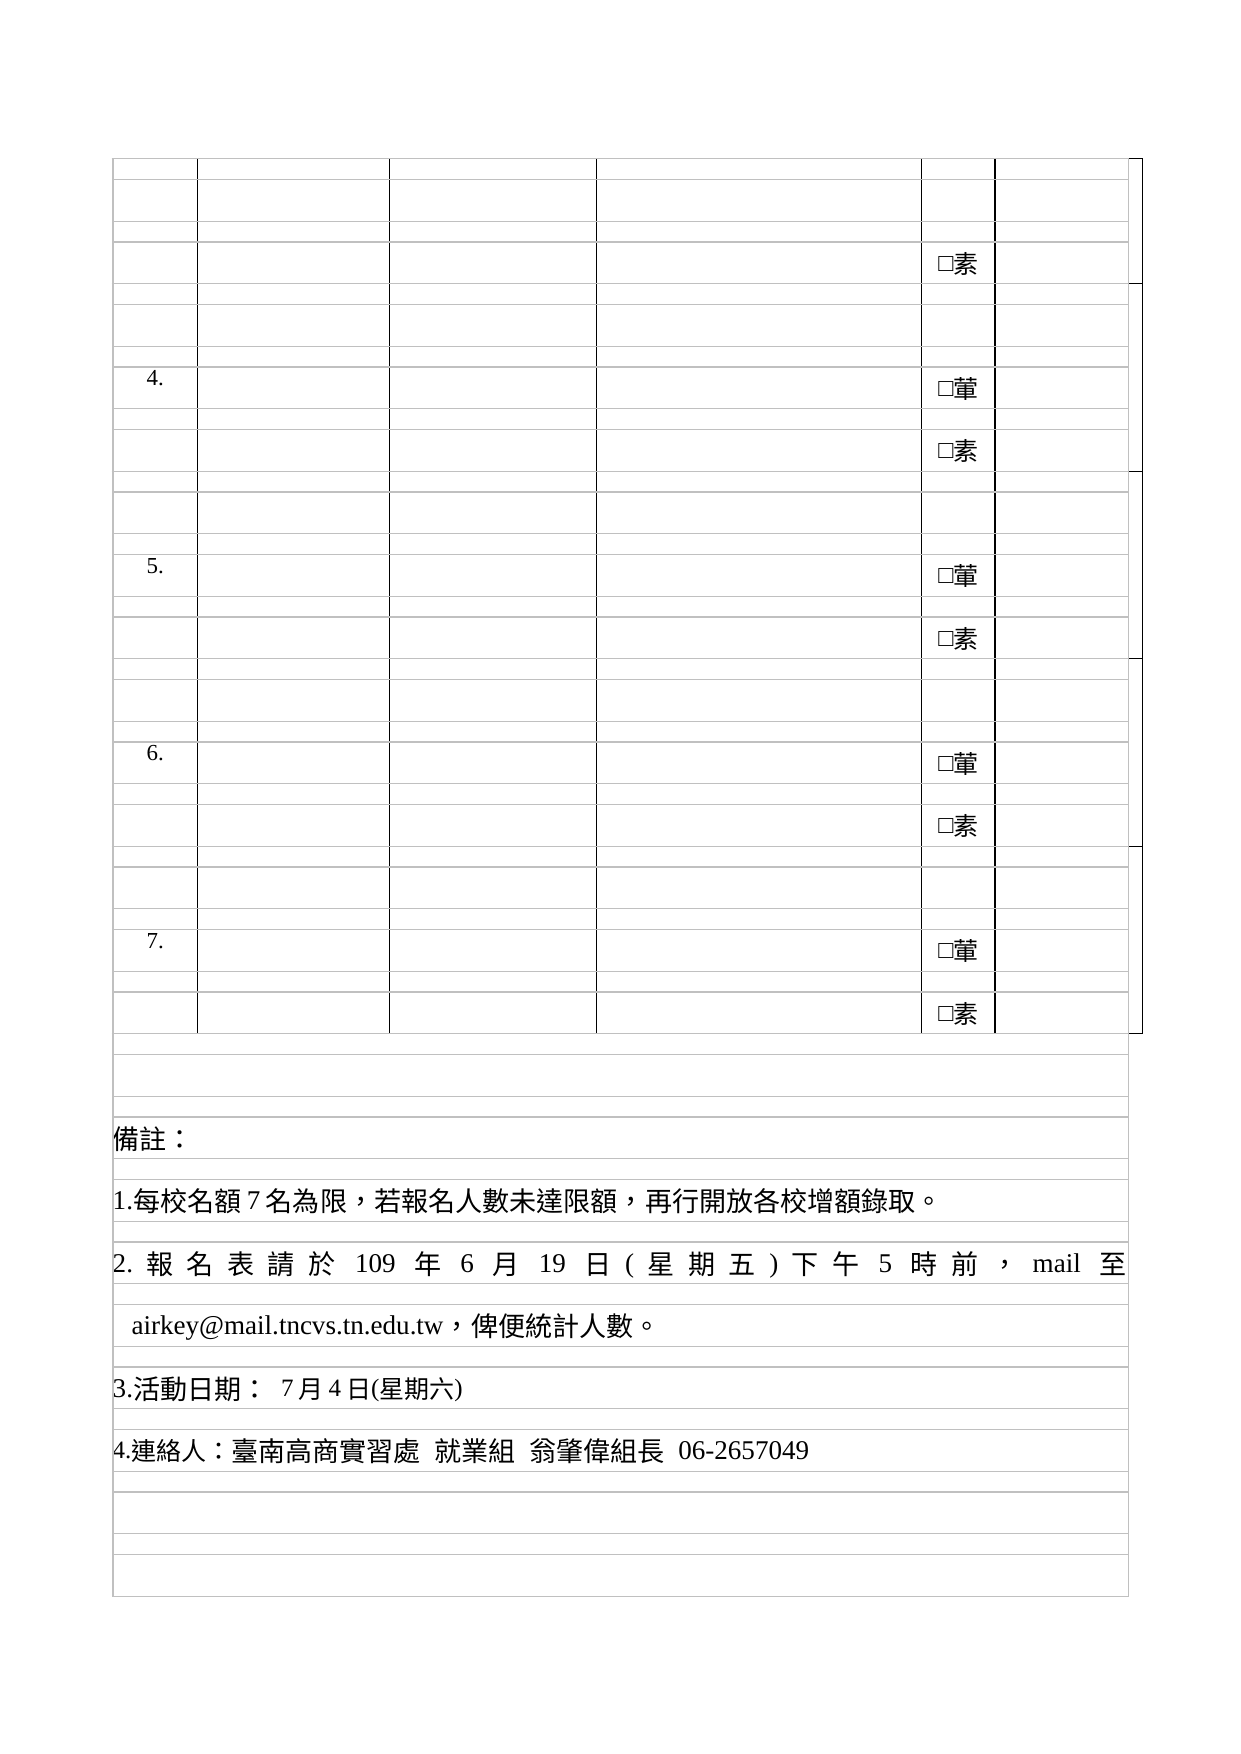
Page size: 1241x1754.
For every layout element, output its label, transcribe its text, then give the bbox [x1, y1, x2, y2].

text 備註： [114, 1118, 1128, 1158]
table_cell □葷 [922, 555, 994, 596]
text [114, 1409, 1128, 1429]
table_cell [996, 805, 1128, 846]
table_cell [114, 680, 197, 721]
table_cell [390, 972, 596, 991]
table_cell [996, 618, 1128, 658]
table_cell [922, 284, 994, 304]
table_cell [922, 222, 994, 241]
table_cell [597, 680, 921, 721]
table_cell [114, 243, 197, 283]
table_cell [390, 618, 596, 658]
table_cell [390, 743, 596, 783]
table_cell [198, 534, 389, 554]
table_cell [597, 347, 921, 366]
table_cell [198, 493, 389, 533]
table_cell [114, 430, 197, 471]
table_cell [922, 159, 994, 179]
text airkey@mail.tncvs.tn.edu.tw，俾便統計人數。 [114, 1305, 1128, 1346]
table_cell [922, 472, 994, 491]
text [114, 1097, 1128, 1116]
table_cell □葷 [922, 930, 994, 971]
table_cell [922, 347, 994, 366]
table_cell [114, 659, 197, 679]
table_cell [597, 618, 921, 658]
table_cell [114, 368, 197, 408]
table_cell [390, 909, 596, 929]
table_cell [390, 222, 596, 241]
table_cell [390, 555, 596, 596]
table_cell [597, 243, 921, 283]
table_cell [597, 597, 921, 616]
table_cell [996, 534, 1128, 554]
table_cell [198, 909, 389, 929]
table_cell [114, 472, 197, 491]
table_cell [922, 597, 994, 616]
table_cell [996, 493, 1128, 533]
table_cell [996, 972, 1128, 991]
text 2.報名表請於109年6月19日(星期五)下午5時前，mail至 [114, 1243, 1128, 1283]
table_cell [198, 993, 389, 1033]
table_cell [198, 722, 389, 741]
table_cell [996, 555, 1128, 596]
table_cell [922, 659, 994, 679]
table_cell [922, 909, 994, 929]
table_cell [114, 805, 197, 846]
table_cell [390, 368, 596, 408]
table_cell [597, 972, 921, 991]
table_cell [996, 284, 1128, 304]
table_cell [114, 784, 197, 804]
table_cell [198, 972, 389, 991]
table_cell [597, 555, 921, 596]
table_cell [922, 680, 994, 721]
table_cell [198, 430, 389, 471]
table_cell [996, 159, 1128, 179]
table_cell [922, 868, 994, 908]
table_cell [198, 618, 389, 658]
table_cell [114, 159, 197, 179]
table_cell □素 [922, 243, 994, 283]
table_cell [390, 868, 596, 908]
table_cell □葷 [922, 368, 994, 408]
table_cell [597, 784, 921, 804]
text [114, 1159, 1128, 1179]
table_cell [922, 180, 994, 221]
table_cell [597, 993, 921, 1033]
table_cell [198, 409, 389, 429]
table_cell [996, 784, 1128, 804]
table_cell [996, 847, 1128, 866]
table_cell [114, 930, 197, 971]
table_cell [390, 680, 596, 721]
text [114, 1222, 1128, 1241]
table_cell [390, 784, 596, 804]
table_cell [114, 597, 197, 616]
table_cell [114, 409, 197, 429]
table_cell [1129, 659, 1142, 846]
table_cell [1129, 472, 1142, 658]
table_cell [114, 493, 197, 533]
table_cell [996, 222, 1128, 241]
table_cell [390, 930, 596, 971]
table_cell [922, 409, 994, 429]
table_cell [996, 909, 1128, 929]
table_cell [922, 493, 994, 533]
table_cell [922, 534, 994, 554]
table_cell [597, 722, 921, 741]
table_cell [390, 847, 596, 866]
table_cell [597, 534, 921, 554]
table_cell [198, 930, 389, 971]
table_cell [198, 472, 389, 491]
table_cell [996, 743, 1128, 783]
table_cell [996, 680, 1128, 721]
table_cell [198, 243, 389, 283]
table_cell [597, 472, 921, 491]
table_cell [198, 597, 389, 616]
table_cell [597, 409, 921, 429]
table_cell [198, 180, 389, 221]
table_cell [114, 743, 197, 783]
text 4.連絡人：臺南高商實習處 就業組 翁肇偉組長 06-2657049 [114, 1430, 1128, 1471]
table_cell [390, 493, 596, 533]
table_cell [390, 430, 596, 471]
table_cell [114, 909, 197, 929]
text [114, 1347, 1128, 1366]
table_cell [996, 868, 1128, 908]
table_cell [597, 430, 921, 471]
table_cell [597, 659, 921, 679]
table_cell [114, 868, 197, 908]
table_cell [390, 534, 596, 554]
table_cell [114, 347, 197, 366]
table_cell [198, 368, 389, 408]
table_cell [198, 159, 389, 179]
table_cell [922, 784, 994, 804]
table_cell [922, 972, 994, 991]
table_cell [996, 930, 1128, 971]
table_cell □素 [922, 993, 994, 1033]
table_cell [114, 180, 197, 221]
text 3.活動日期： 7月4日(星期六) [114, 1368, 1128, 1408]
table_cell [996, 243, 1128, 283]
table_cell [114, 305, 197, 346]
table_cell [1129, 284, 1142, 471]
table_cell [390, 284, 596, 304]
table_cell [996, 305, 1128, 346]
table_cell [390, 597, 596, 616]
table_cell [922, 722, 994, 741]
table_cell [597, 930, 921, 971]
table_cell [597, 493, 921, 533]
table_cell [922, 847, 994, 866]
table_cell [996, 368, 1128, 408]
table_cell [198, 347, 389, 366]
table_cell [390, 409, 596, 429]
table_cell [198, 659, 389, 679]
table_cell [597, 868, 921, 908]
table_cell [390, 993, 596, 1033]
table_cell [597, 847, 921, 866]
table_cell [198, 805, 389, 846]
table_cell [114, 284, 197, 304]
table_cell [597, 368, 921, 408]
table_cell [198, 222, 389, 241]
table_cell [390, 159, 596, 179]
table_cell [198, 680, 389, 721]
table_cell [390, 243, 596, 283]
text 1.每校名額7名為限，若報名人數未達限額，再行開放各校增額錄取。 [114, 1180, 1128, 1221]
table_cell [198, 743, 389, 783]
table_cell [114, 972, 197, 991]
table_cell [390, 472, 596, 491]
table_cell □素 [922, 805, 994, 846]
table_cell [996, 347, 1128, 366]
table_cell [597, 909, 921, 929]
table_cell [114, 993, 197, 1033]
table_cell [198, 784, 389, 804]
table_cell □素 [922, 430, 994, 471]
table_cell [114, 722, 197, 741]
table_cell [114, 618, 197, 658]
table_cell [996, 722, 1128, 741]
table_cell [114, 534, 197, 554]
table_cell [114, 847, 197, 866]
table_cell [390, 805, 596, 846]
table_cell [597, 805, 921, 846]
table_cell [390, 305, 596, 346]
table_cell □葷 [922, 743, 994, 783]
table_cell [597, 743, 921, 783]
table_cell [390, 659, 596, 679]
table_cell [198, 284, 389, 304]
table_cell [198, 305, 389, 346]
table_cell [114, 222, 197, 241]
text [114, 1284, 1128, 1304]
table_cell [996, 659, 1128, 679]
table_cell [922, 305, 994, 346]
table_cell [996, 430, 1128, 471]
table_cell [996, 409, 1128, 429]
table_cell [198, 555, 389, 596]
table_cell [390, 180, 596, 221]
table_cell □素 [922, 618, 994, 658]
table_cell [597, 305, 921, 346]
table_cell [198, 847, 389, 866]
table_cell [996, 472, 1128, 491]
table_cell [1129, 847, 1142, 1033]
table_cell [597, 180, 921, 221]
table_cell [597, 222, 921, 241]
table_cell [597, 284, 921, 304]
table_cell [996, 180, 1128, 221]
table_cell [114, 555, 197, 596]
table_cell [597, 159, 921, 179]
table_cell [996, 993, 1128, 1033]
table_cell [390, 722, 596, 741]
table_cell [996, 597, 1128, 616]
table_cell [198, 868, 389, 908]
table_cell [390, 347, 596, 366]
table_cell [1129, 159, 1142, 283]
